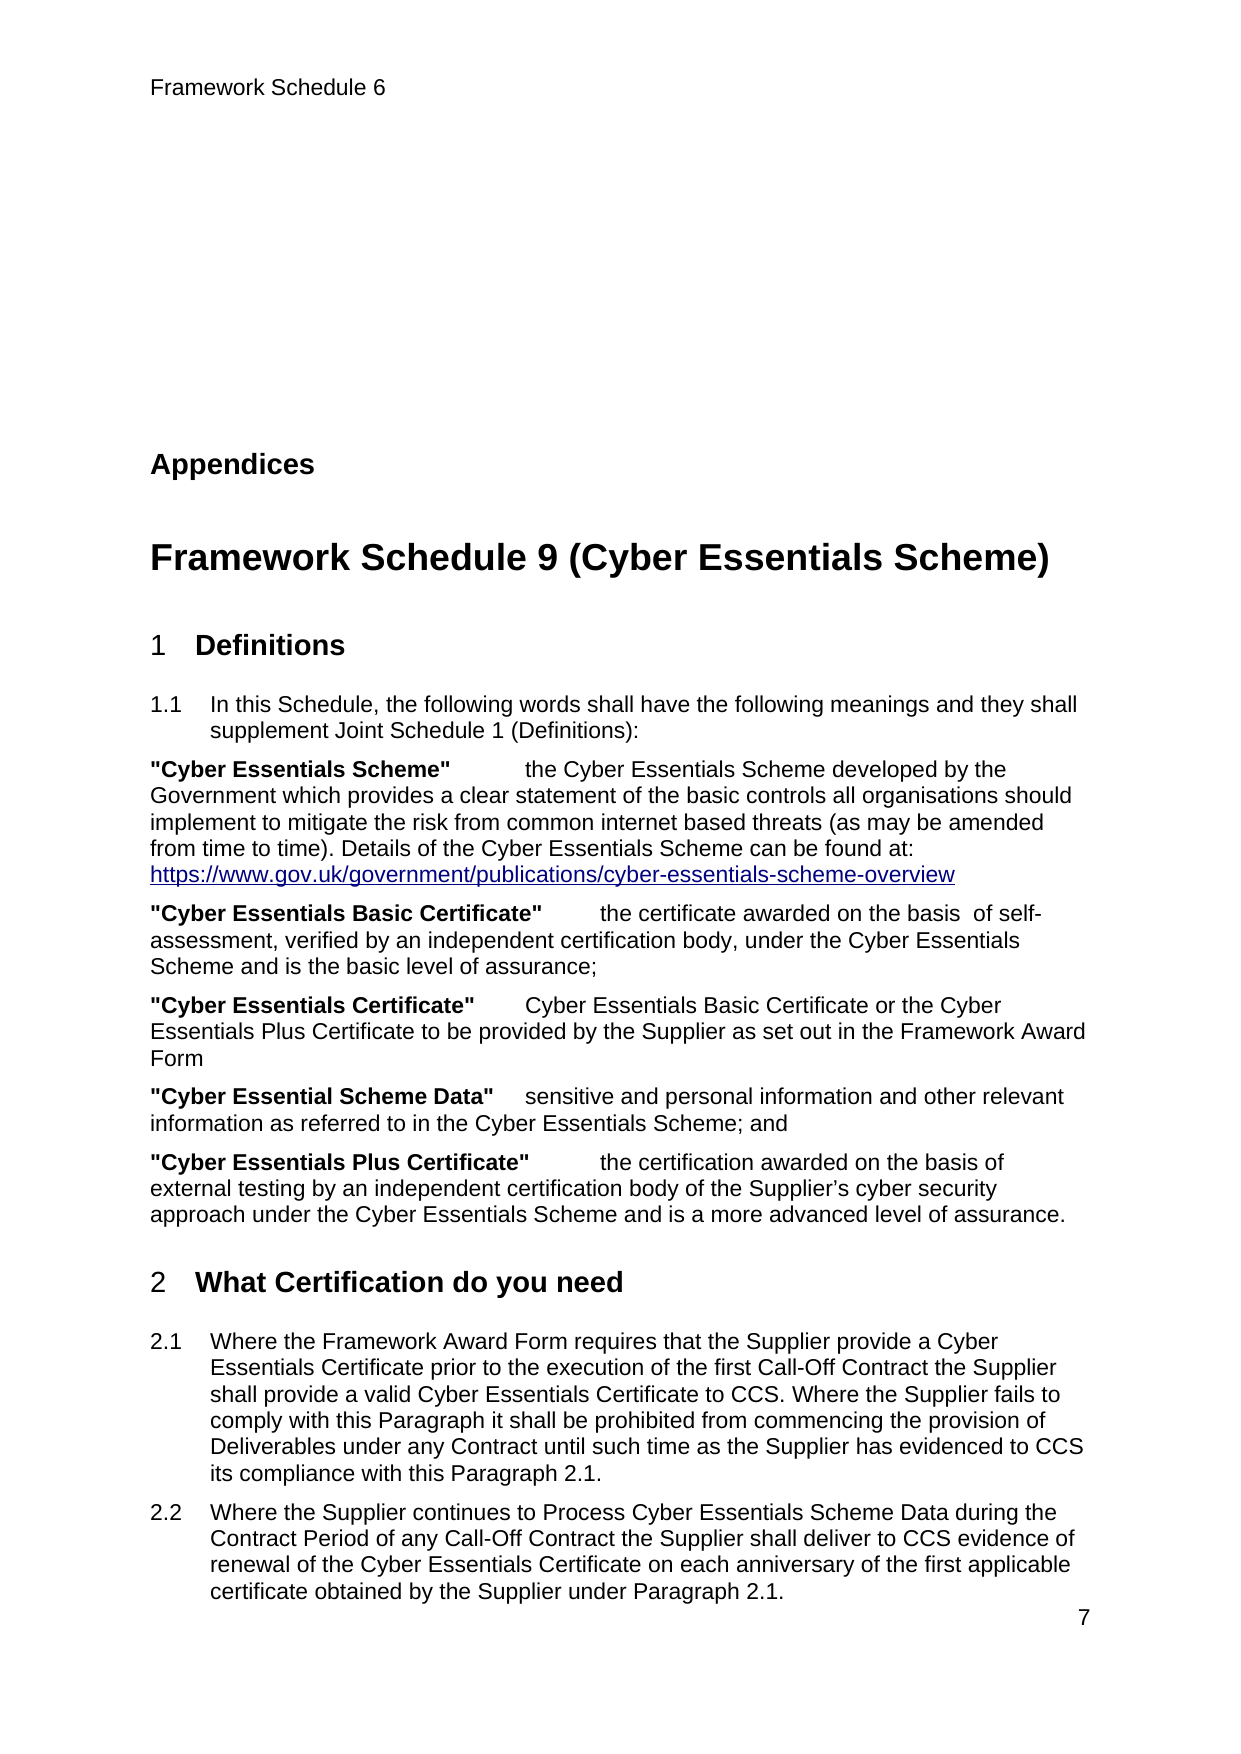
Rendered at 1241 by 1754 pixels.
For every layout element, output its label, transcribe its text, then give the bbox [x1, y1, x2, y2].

list In this Schedule, the following words shall have the following meanings and they shall supplement Joint Schedule 1 (Definitions): [150, 691, 1090, 743]
text "Cyber Essentials Plus Certificate" the certification awarded on the basis of external testing by an independent certification body of the Supplier’s cyber security approach under the Cyber Essentials Scheme and is a more advanced level of assurance. [150, 1148, 1090, 1228]
subtitle What Certification do you need [150, 1265, 1090, 1299]
subtitle Framework Schedule 9 (Cyber Essentials Scheme) [150, 535, 1090, 578]
text "Cyber Essentials Certificate" Cyber Essentials Basic Certificate or the Cyber Essentials Plus Certificate to be provided by the Supplier as set out in the Framework Award Form [150, 992, 1090, 1071]
text "Cyber Essentials Scheme" the Cyber Essentials Scheme developed by the Government which provides a clear statement of the basic controls all organisations should implement to mitigate the risk from common internet based threats (as may be amended from time to time). Details of the Cyber Essentials Scheme can be found at: https://www.gov.uk/government/publications/cyber-essentials-scheme-overview [150, 756, 1090, 888]
subtitle Appendices [150, 447, 1090, 481]
text "Cyber Essentials Basic Certificate" the certificate awarded on the basis of self-assessment, verified by an independent certification body, under the Cyber Essentials Scheme and is the basic level of assurance; [150, 900, 1090, 979]
list Where the Supplier continues to Process Cyber Essentials Scheme Data during the Contract Period of any Call-Off Contract the Supplier shall deliver to CCS evidence of renewal of the Cyber Essentials Certificate on each anniversary of the first applicable certificate obtained by the Supplier under Paragraph 2.1. [150, 1498, 1090, 1604]
list Where the Framework Award Form requires that the Supplier provide a Cyber Essentials Certificate prior to the execution of the first Call-Off Contract the Supplier shall provide a valid Cyber Essentials Certificate to CCS. Where the Supplier fails to comply with this Paragraph it shall be prohibited from commencing the provision of Deliverables under any Contract until such time as the Supplier has evidenced to CCS its compliance with this Paragraph 2.1. [150, 1328, 1090, 1486]
subtitle Definitions [150, 628, 1090, 661]
text "Cyber Essential Scheme Data" sensitive and personal information and other relevant information as referred to in the Cyber Essentials Scheme; and [150, 1083, 1090, 1136]
